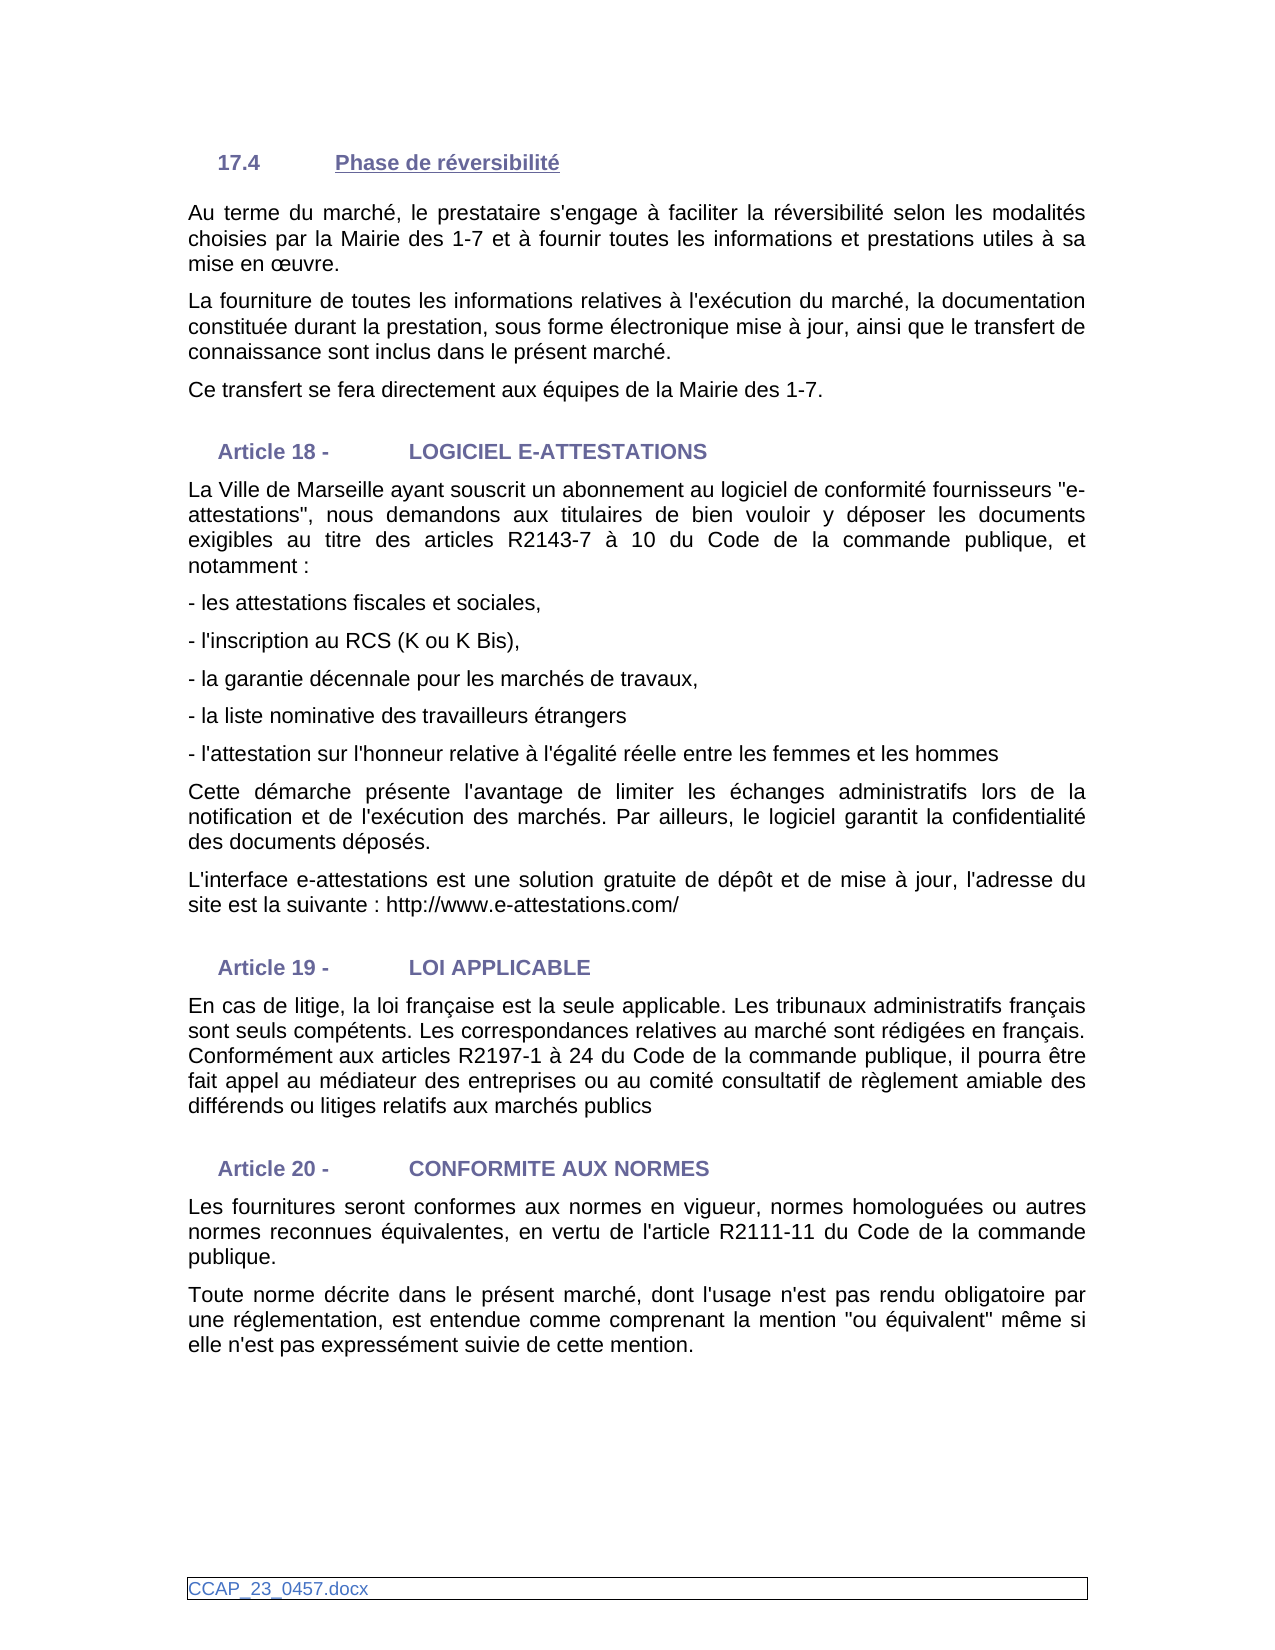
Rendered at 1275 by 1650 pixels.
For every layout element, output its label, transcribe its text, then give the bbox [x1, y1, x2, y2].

text Les fournitures seront conformes aux normes en vigueur, normes homologuées ou autres normes reconnues équivalentes, en vertu de l'article R2111-11 du Code de la commande publique. [188, 1194, 1087, 1269]
text - l'attestation sur l'honneur relative à l'égalité réelle entre les femmes et les hommes [188, 741, 1087, 766]
text La Ville de Marseille ayant souscrit un abonnement au logiciel de conformité fournisseurs "e-attestations", nous demandons aux titulaires de bien vouloir y déposer les documents exigibles au titre des articles R2143-7 à 10 du Code de la commande publique, et notamment : [188, 477, 1087, 578]
subtitle CONFORMITE AUX NORMES [188, 1156, 1087, 1181]
text - les attestations fiscales et sociales, [188, 590, 1087, 615]
text Au terme du marché, le prestataire s'engage à faciliter la réversibilité selon les modalités choisies par la Mairie des 1-7 et à fournir toutes les informations et prestations utiles à sa mise en œuvre. [188, 200, 1087, 276]
text Toute norme décrite dans le présent marché, dont l'usage n'est pas rendu obligatoire par une réglementation, est entendue comme comprenant la mention "ou équivalent" même si elle n'est pas expressément suivie de cette mention. [188, 1282, 1087, 1357]
text La fourniture de toutes les informations relatives à l'exécution du marché, la documentation constituée durant la prestation, sous forme électronique mise à jour, ainsi que le transfert de connaissance sont inclus dans le présent marché. [188, 288, 1087, 364]
text En cas de litige, la loi française est la seule applicable. Les tribunaux administratifs français sont seuls compétents. Les correspondances relatives au marché sont rédigées en français. Conformément aux articles R2197-1 à 24 du Code de la commande publique, il pourra être fait appel au médiateur des entreprises ou au comité consultatif de règlement amiable des différends ou litiges relatifs aux marchés publics [188, 992, 1087, 1118]
text - la liste nominative des travailleurs étrangers [188, 703, 1087, 728]
text L'interface e-attestations est une solution gratuite de dépôt et de mise à jour, l'adresse du site est la suivante : http://www.e-attestations.com/ [188, 867, 1087, 917]
text Cette démarche présente l'avantage de limiter les échanges administratifs lors de la notification et de l'exécution des marchés. Par ailleurs, le logiciel garantit la confidentialité des documents déposés. [188, 779, 1087, 854]
text - la garantie décennale pour les marchés de travaux, [188, 666, 1087, 691]
subtitle LOI APPLICABLE [188, 955, 1087, 980]
subtitle Phase de réversibilité [188, 150, 1087, 175]
text Ce transfert se fera directement aux équipes de la Mairie des 1-7. [188, 376, 1087, 402]
text - l'inscription au RCS (K ou K Bis), [188, 628, 1087, 653]
subtitle LOGICIEL E-ATTESTATIONS [188, 439, 1087, 464]
